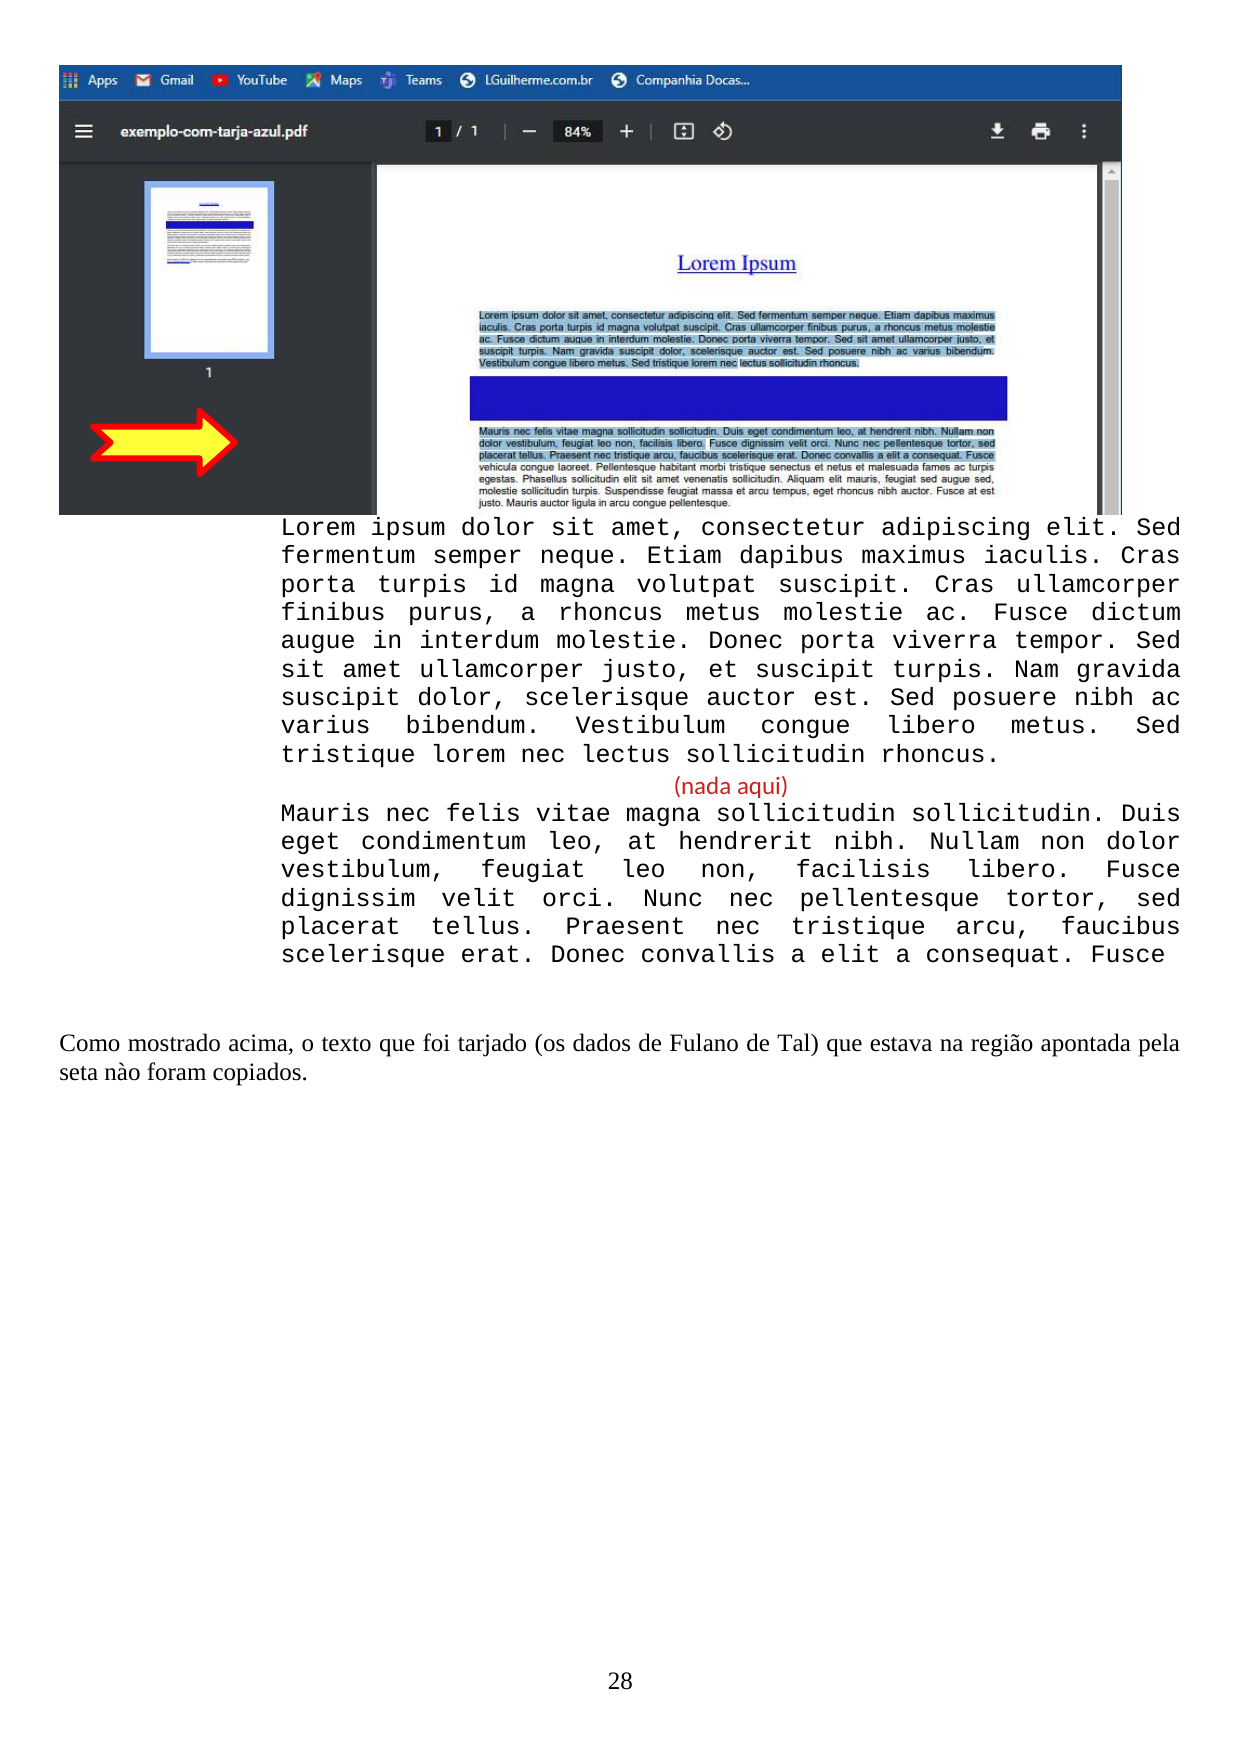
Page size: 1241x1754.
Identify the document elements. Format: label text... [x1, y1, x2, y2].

text Mauris nec felis vitae magna sollicitudin sollicitudin. Duis eget condimentum leo, at hendrerit nibh. Nullam non dolor vestibulum, feugiat leo non, facilisis libero. Fusce dignissim velit orci. Nunc nec pellentesque tortor, sed placerat tellus. Praesent nec tristique arcu, faucibus scelerisque erat. Donec convallis a elit a consequat. Fusce [280, 800, 1181, 970]
picture [59, 65, 1122, 515]
text Lorem ipsum dolor sit amet, consectetur adipiscing elit. Sed fermentum semper neque. Etiam dapibus maximus iaculis. Cras porta turpis id magna volutpat suscipit. Cras ullamcorper finibus purus, a rhoncus metus molestie ac. Fusce dictum augue in interdum molestie. Donec porta viverra tempor. Sed sit amet ullamcorper justo, et suscipit turpis. Nam gravida suscipit dolor, scelerisque auctor est. Sed posuere nibh ac varius bibendum. Vestibulum congue libero metus. Sed tristique lorem nec lectus sollicitudin rhoncus. [280, 150, 1181, 770]
text (nada aqui) [280, 770, 1181, 800]
text Como mostrado acima, o texto que foi tarjado (os dados de Fulano de Tal) que estava na região apontada pela seta nào foram copiados. [59, 1028, 1181, 1085]
